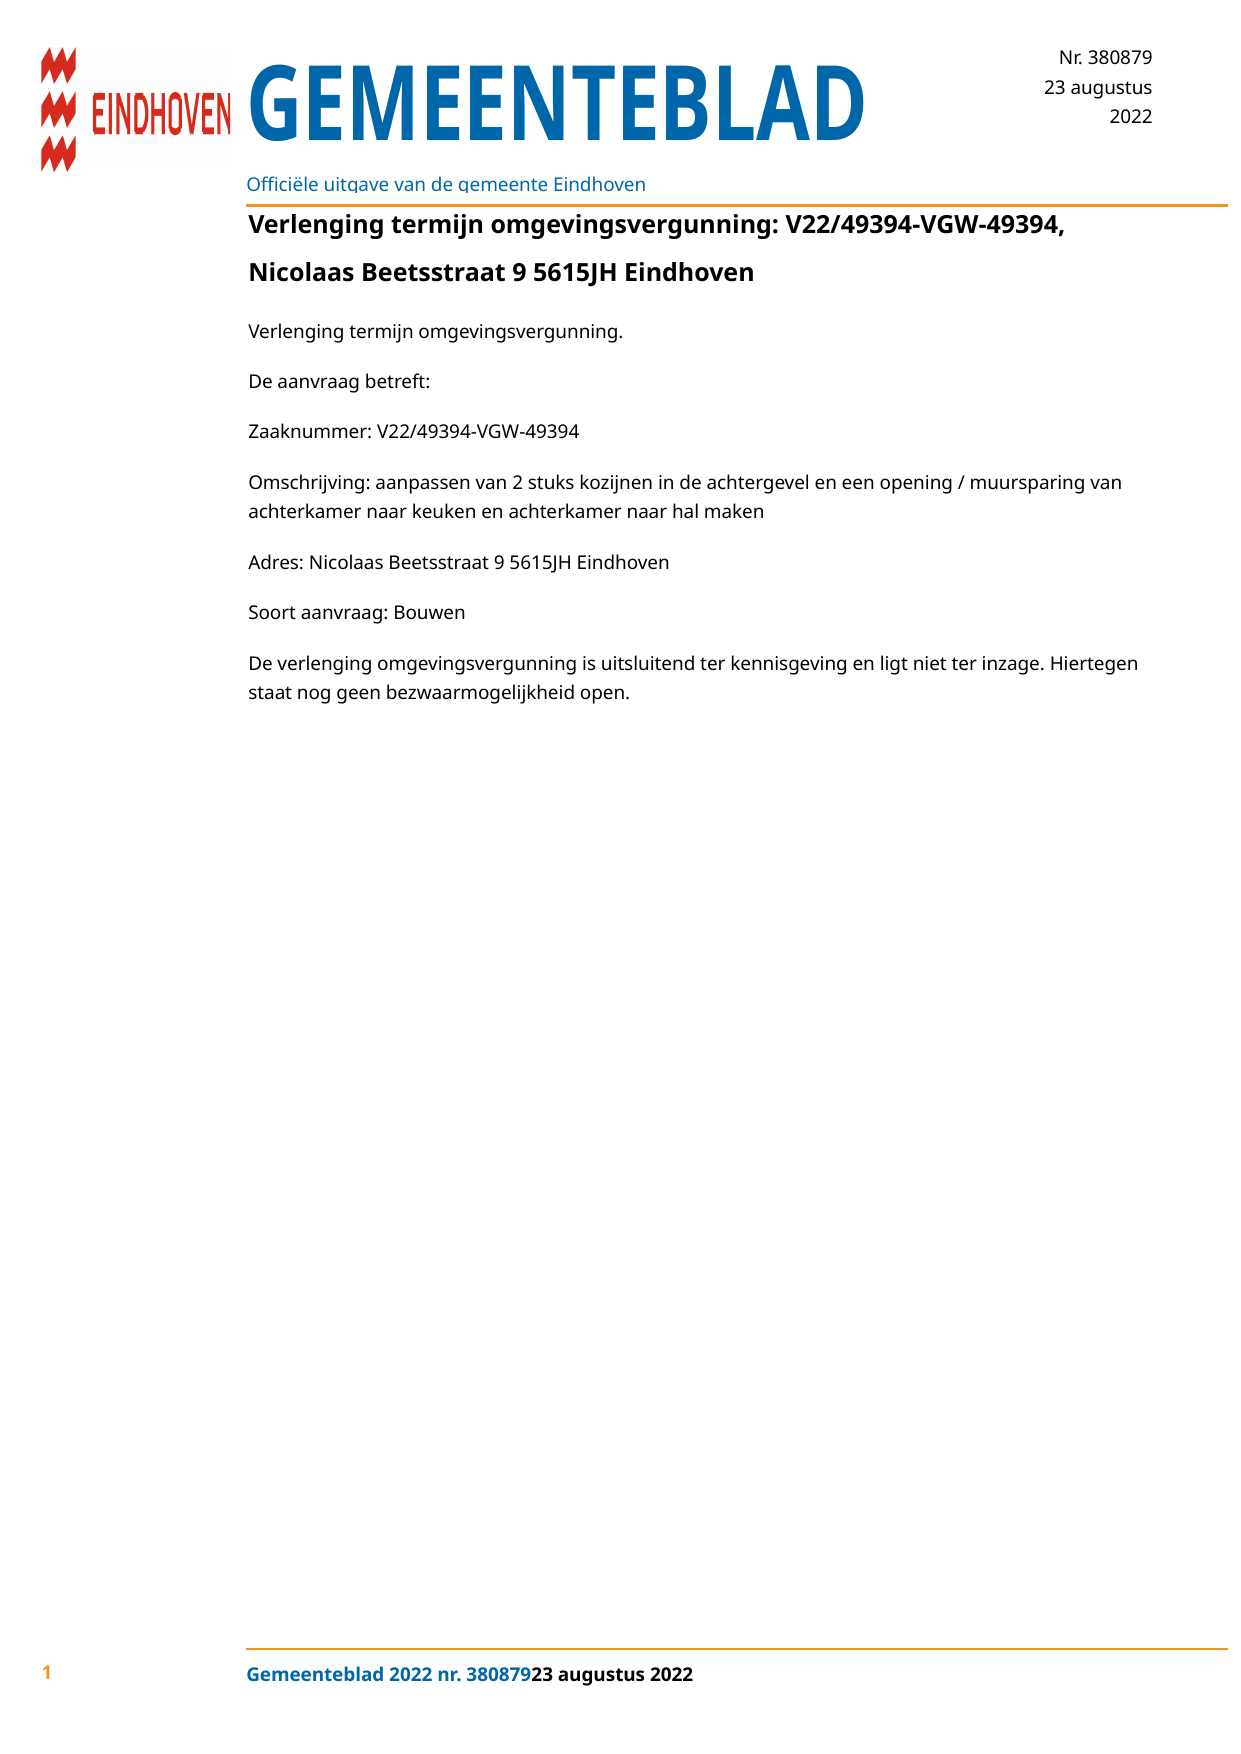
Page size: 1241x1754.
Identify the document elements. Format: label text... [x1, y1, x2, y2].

text Verlenging termijn omgevingsvergunning. [248, 318, 1152, 344]
picture [41, 47, 231, 172]
text De aanvraag betreft: [248, 368, 1152, 394]
text Zaaknummer: V22/49394-VGW-49394 [248, 419, 1152, 444]
text Omschrijving: aanpassen van 2 stuks kozijnen in de achtergevel en een opening / muursparing van achterkamer naar keuken en achterkamer naar hal maken [248, 469, 1152, 524]
text Adres: Nicolaas Beetsstraat 9 5615JH Eindhoven [248, 549, 1152, 575]
text Verlenging termijn omgevingsvergunning: V22/49394-VGW-49394, Nicolaas Beetsstraat 9 5615JH Eindhoven [248, 207, 1152, 288]
text De verlenging omgevingsvergunning is uitsluitend ter kennisgeving en ligt niet ter inzage. Hiertegen staat nog geen bezwaarmogelijkheid open. [248, 650, 1152, 705]
text Soort aanvraag: Bouwen [248, 599, 1152, 625]
